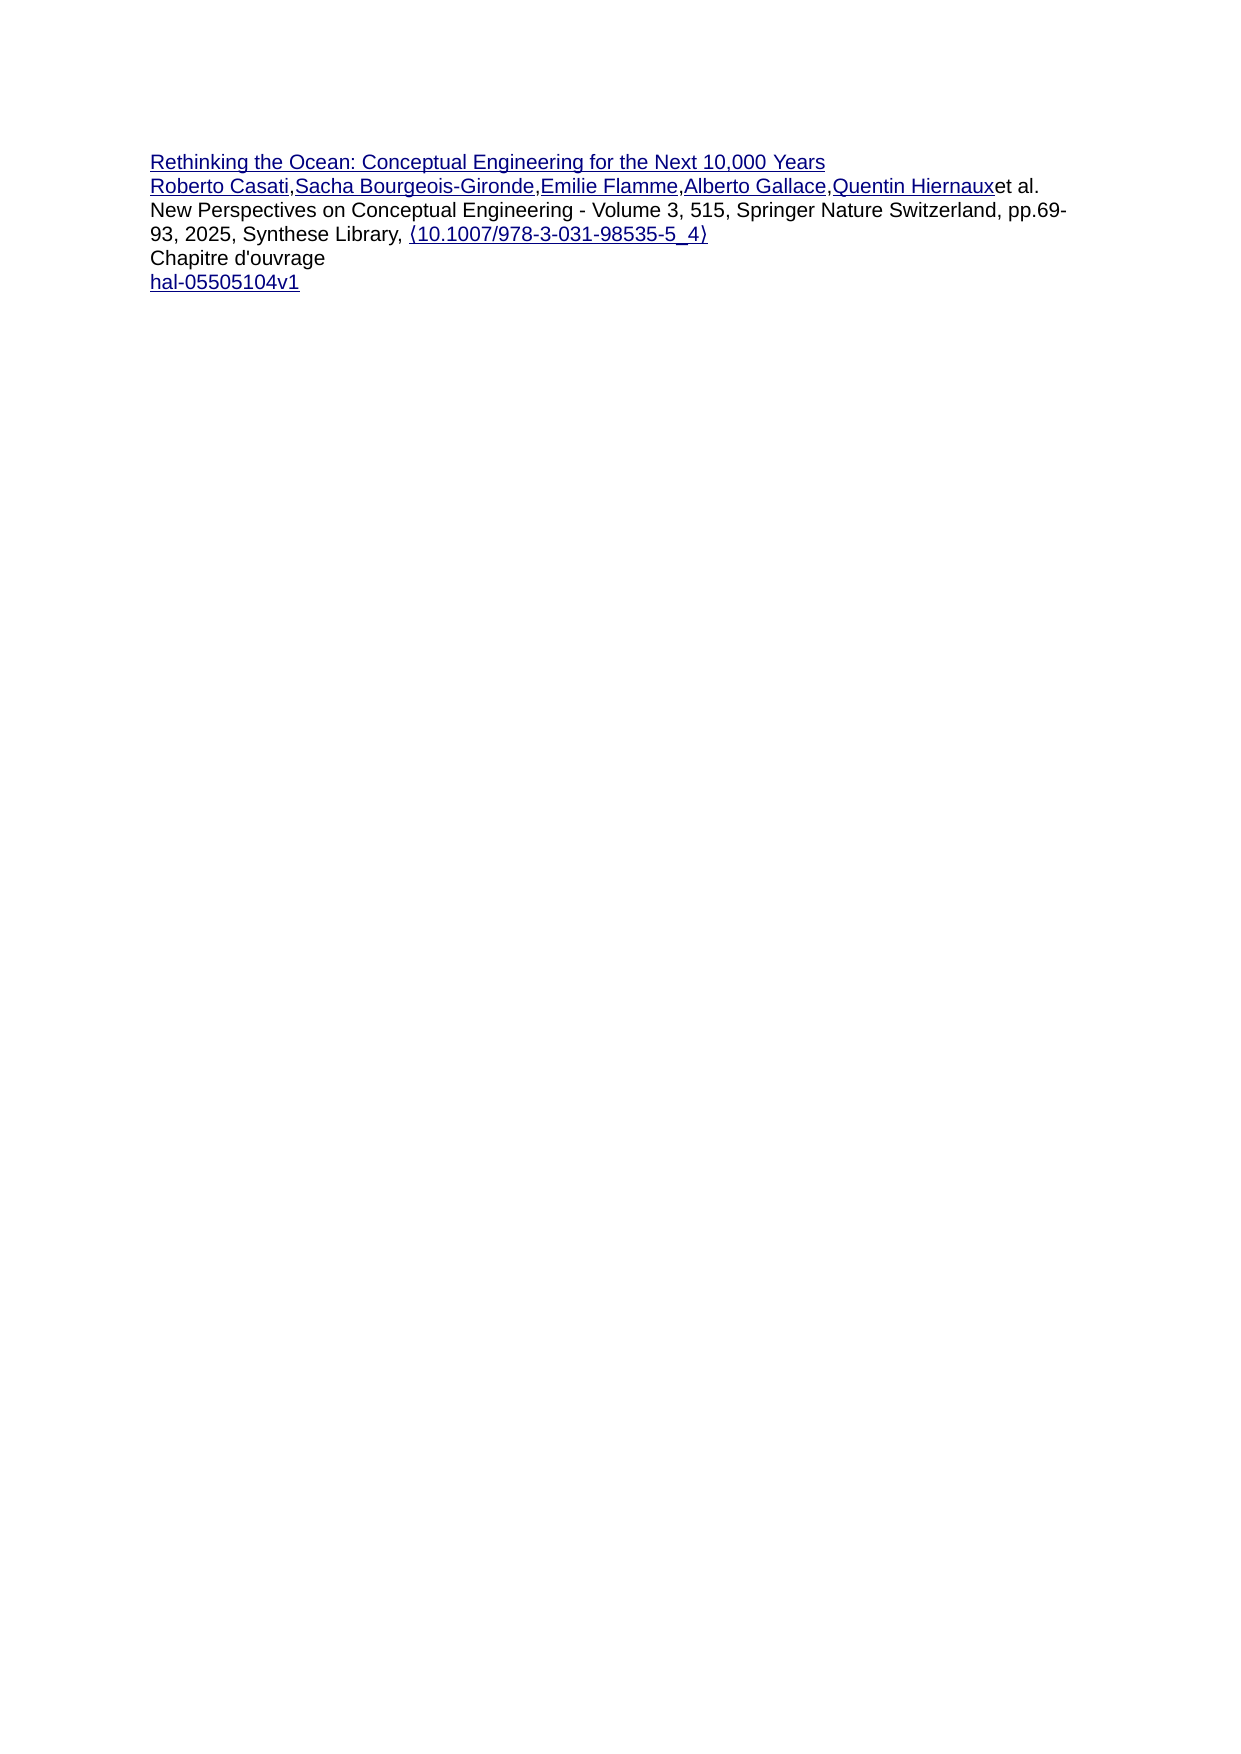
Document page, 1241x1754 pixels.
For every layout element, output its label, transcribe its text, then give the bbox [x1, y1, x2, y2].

table_header Rethinking the Ocean: Conceptual Engineering for the Next 10,000 Years Roberto Casati,Sacha Bourgeois-Gironde,Emilie Flamme,Alberto Gallace,Quentin Hiernauxet al. New Perspectives on Conceptual Engineering - Volume 3, 515, Springer Nature Switzerland, pp.69-93, 2025, Synthese Library, ⟨10.1007/978-3-031-98535-5_4⟩ Chapitre d'ouvrage hal-05505104v1 [150, 150, 1090, 294]
